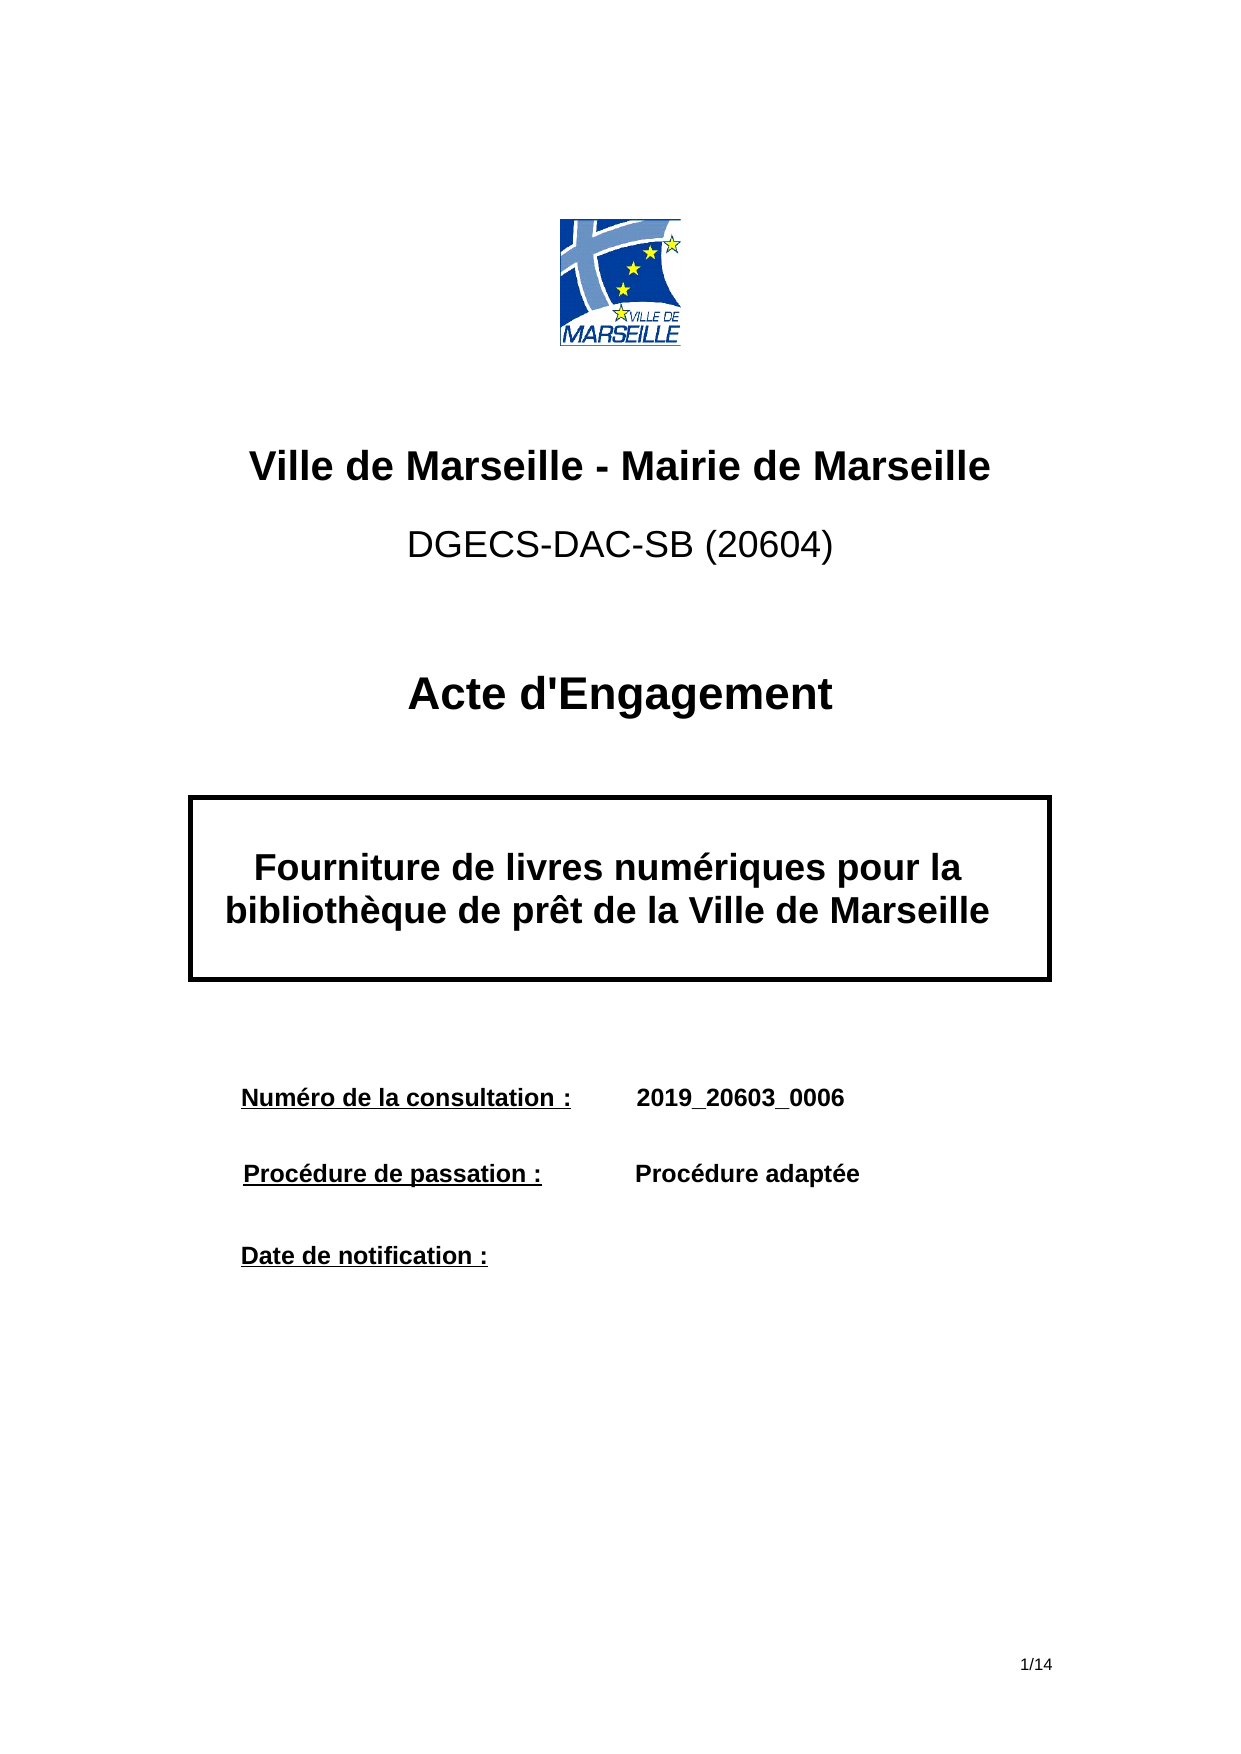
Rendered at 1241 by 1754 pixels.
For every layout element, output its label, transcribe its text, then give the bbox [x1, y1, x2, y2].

text Procédure de passation : Procédure adaptée [243, 1159, 1052, 1188]
text Acte d'Engagement [188, 667, 1052, 719]
text DGECS-DAC-SB (20604) [188, 523, 1052, 566]
text Date de notification : [241, 1241, 1052, 1270]
text Fourniture de livres numériques pour la bibliothèque de prêt de la Ville de Marseille [193, 838, 1047, 932]
text Ville de Marseille - Mairie de Marseille [188, 441, 1052, 489]
text Numéro de la consultation : 2019_20603_0006 [241, 1083, 1052, 1112]
